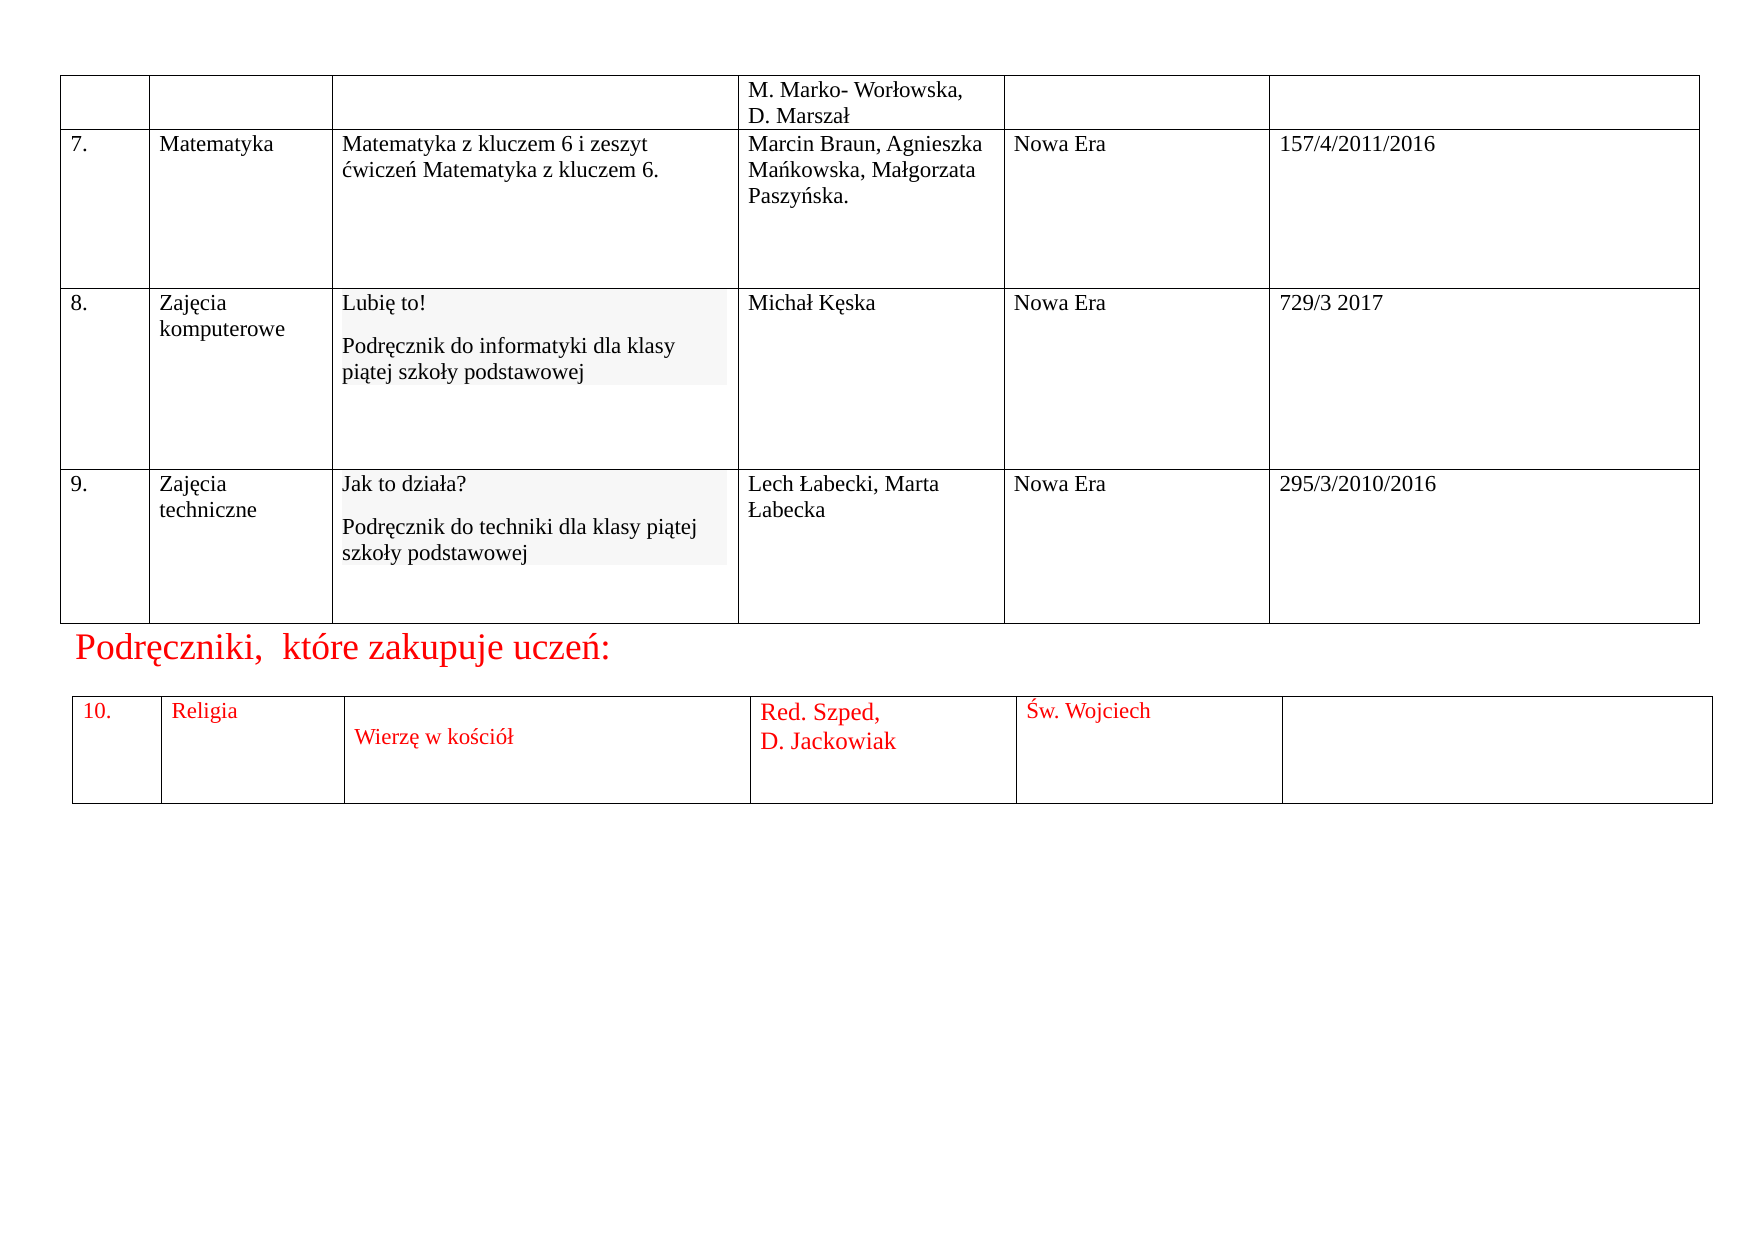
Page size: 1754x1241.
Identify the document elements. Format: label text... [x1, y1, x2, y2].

table_header [1283, 697, 1712, 802]
table_cell 7. [61, 130, 149, 288]
table_header Wierzę w kościół [345, 697, 750, 802]
table_cell 8. [61, 289, 149, 469]
table_cell M. Marko- Worłowska, D. Marszał [739, 76, 1004, 129]
text Podręczniki, które zakupuje uczeń: [75, 624, 1679, 667]
table_cell 157/4/2011/2016 [1270, 130, 1699, 288]
table_header 10. [73, 697, 161, 802]
table_cell Zajęcia techniczne [150, 470, 332, 623]
table_cell [333, 76, 738, 129]
table_cell [1005, 76, 1269, 129]
table_header Św. Wojciech [1017, 697, 1282, 802]
table_cell Nowa Era [1005, 289, 1269, 469]
table_cell Matematyka z kluczem 6 i zeszyt ćwiczeń Matematyka z kluczem 6. [333, 130, 738, 288]
table_cell Lubię to! Podręcznik do informatyki dla klasy piątej szkoły podstawowej [333, 289, 738, 469]
table_cell Michał Kęska [739, 289, 1004, 469]
table_cell 729/3 2017 [1270, 289, 1699, 469]
table_cell 295/3/2010/2016 [1270, 470, 1699, 623]
table_cell Matematyka [150, 130, 332, 288]
table_cell Marcin Braun, Agnieszka Mańkowska, Małgorzata Paszyńska. [739, 130, 1004, 288]
table_cell [150, 76, 332, 129]
table_cell Nowa Era [1005, 470, 1269, 623]
table_cell Lech Łabecki, Marta Łabecka [739, 470, 1004, 623]
table_cell Jak to działa? Podręcznik do techniki dla klasy piątej szkoły podstawowej [333, 470, 738, 623]
table_cell Zajęcia komputerowe [150, 289, 332, 469]
table_header Religia [162, 697, 344, 802]
table_cell 9. [61, 470, 149, 623]
table_cell Nowa Era [1005, 130, 1269, 288]
table_cell [61, 76, 149, 129]
table_cell [1270, 76, 1699, 129]
table_header Red. Szped, D. Jackowiak [751, 697, 1016, 802]
